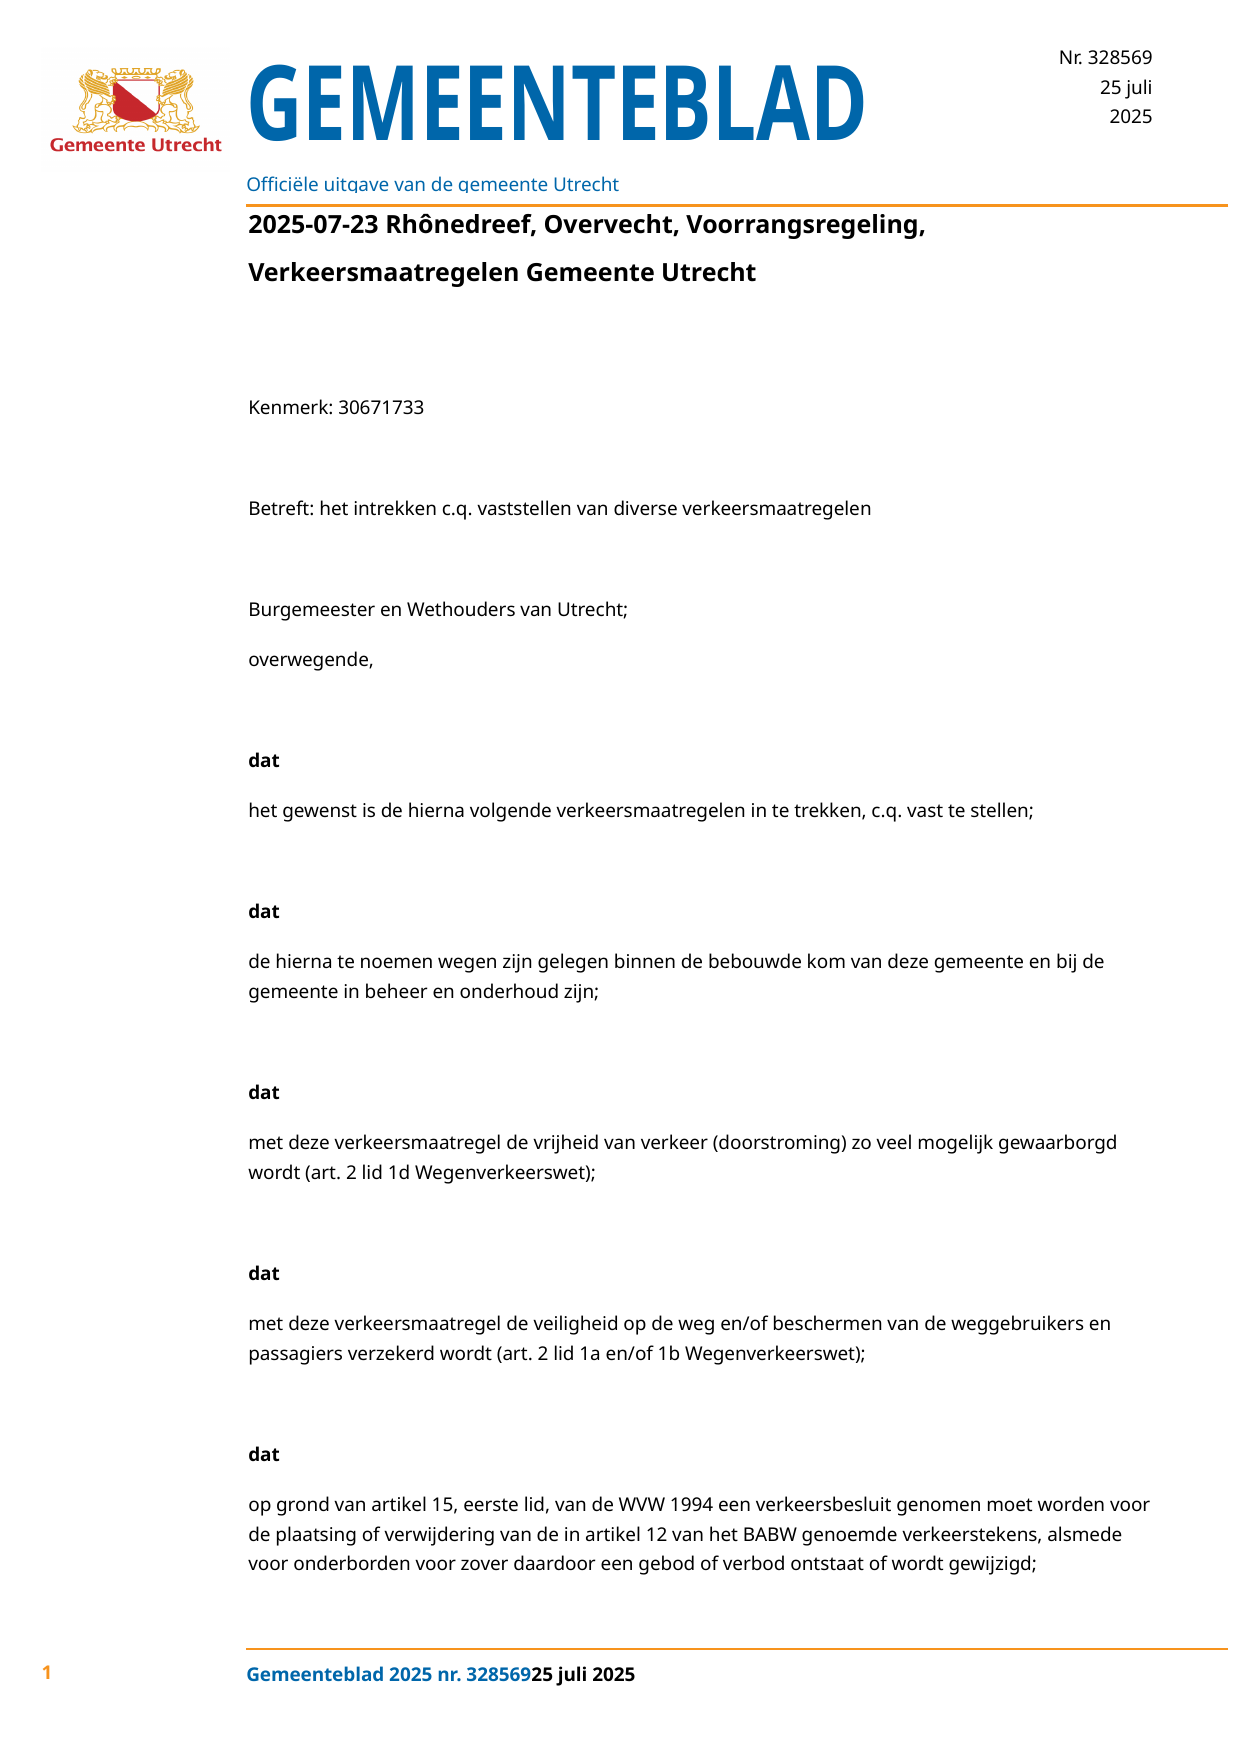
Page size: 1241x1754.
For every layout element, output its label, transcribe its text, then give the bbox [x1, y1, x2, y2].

text Kenmerk: 30671733 [248, 394, 1152, 420]
text dat [248, 898, 1152, 924]
text overwegende, [248, 646, 1152, 672]
text dat [248, 1260, 1152, 1286]
text dat [248, 1079, 1152, 1105]
text de hierna te noemen wegen zijn gelegen binnen de bebouwde kom van deze gemeente en bij de gemeente in beheer en onderhoud zijn; [248, 949, 1152, 1004]
text met deze verkeersmaatregel de vrijheid van verkeer (doorstroming) zo veel mogelijk gewaarborgd wordt (art. 2 lid 1d Wegenverkeerswet); [248, 1129, 1152, 1185]
text 2025-07-23 Rhônedreef, Overvecht, Voorrangsregeling, Verkeersmaatregelen Gemeente Utrecht [248, 207, 1152, 288]
text op grond van artikel 15, eerste lid, van de WVW 1994 een verkeersbesluit genomen moet worden voor de plaatsing of verwijdering van de in artikel 12 van het BABW genoemde verkeerstekens, alsmede voor onderborden voor zover daardoor een gebod of verbod ontstaat of wordt gewijzigd; [248, 1491, 1152, 1576]
text Betreft: het intrekken c.q. vaststellen van diverse verkeersmaatregelen [248, 495, 1152, 521]
text Burgemeester en Wethouders van Utrecht; [248, 596, 1152, 621]
text dat [248, 747, 1152, 773]
picture [41, 47, 231, 172]
text dat [248, 1441, 1152, 1466]
text met deze verkeersmaatregel de veiligheid op de weg en/of beschermen van de weggebruikers en passagiers verzekerd wordt (art. 2 lid 1a en/of 1b Wegenverkeerswet); [248, 1310, 1152, 1366]
text het gewenst is de hierna volgende verkeersmaatregelen in te trekken, c.q. vast te stellen; [248, 797, 1152, 823]
